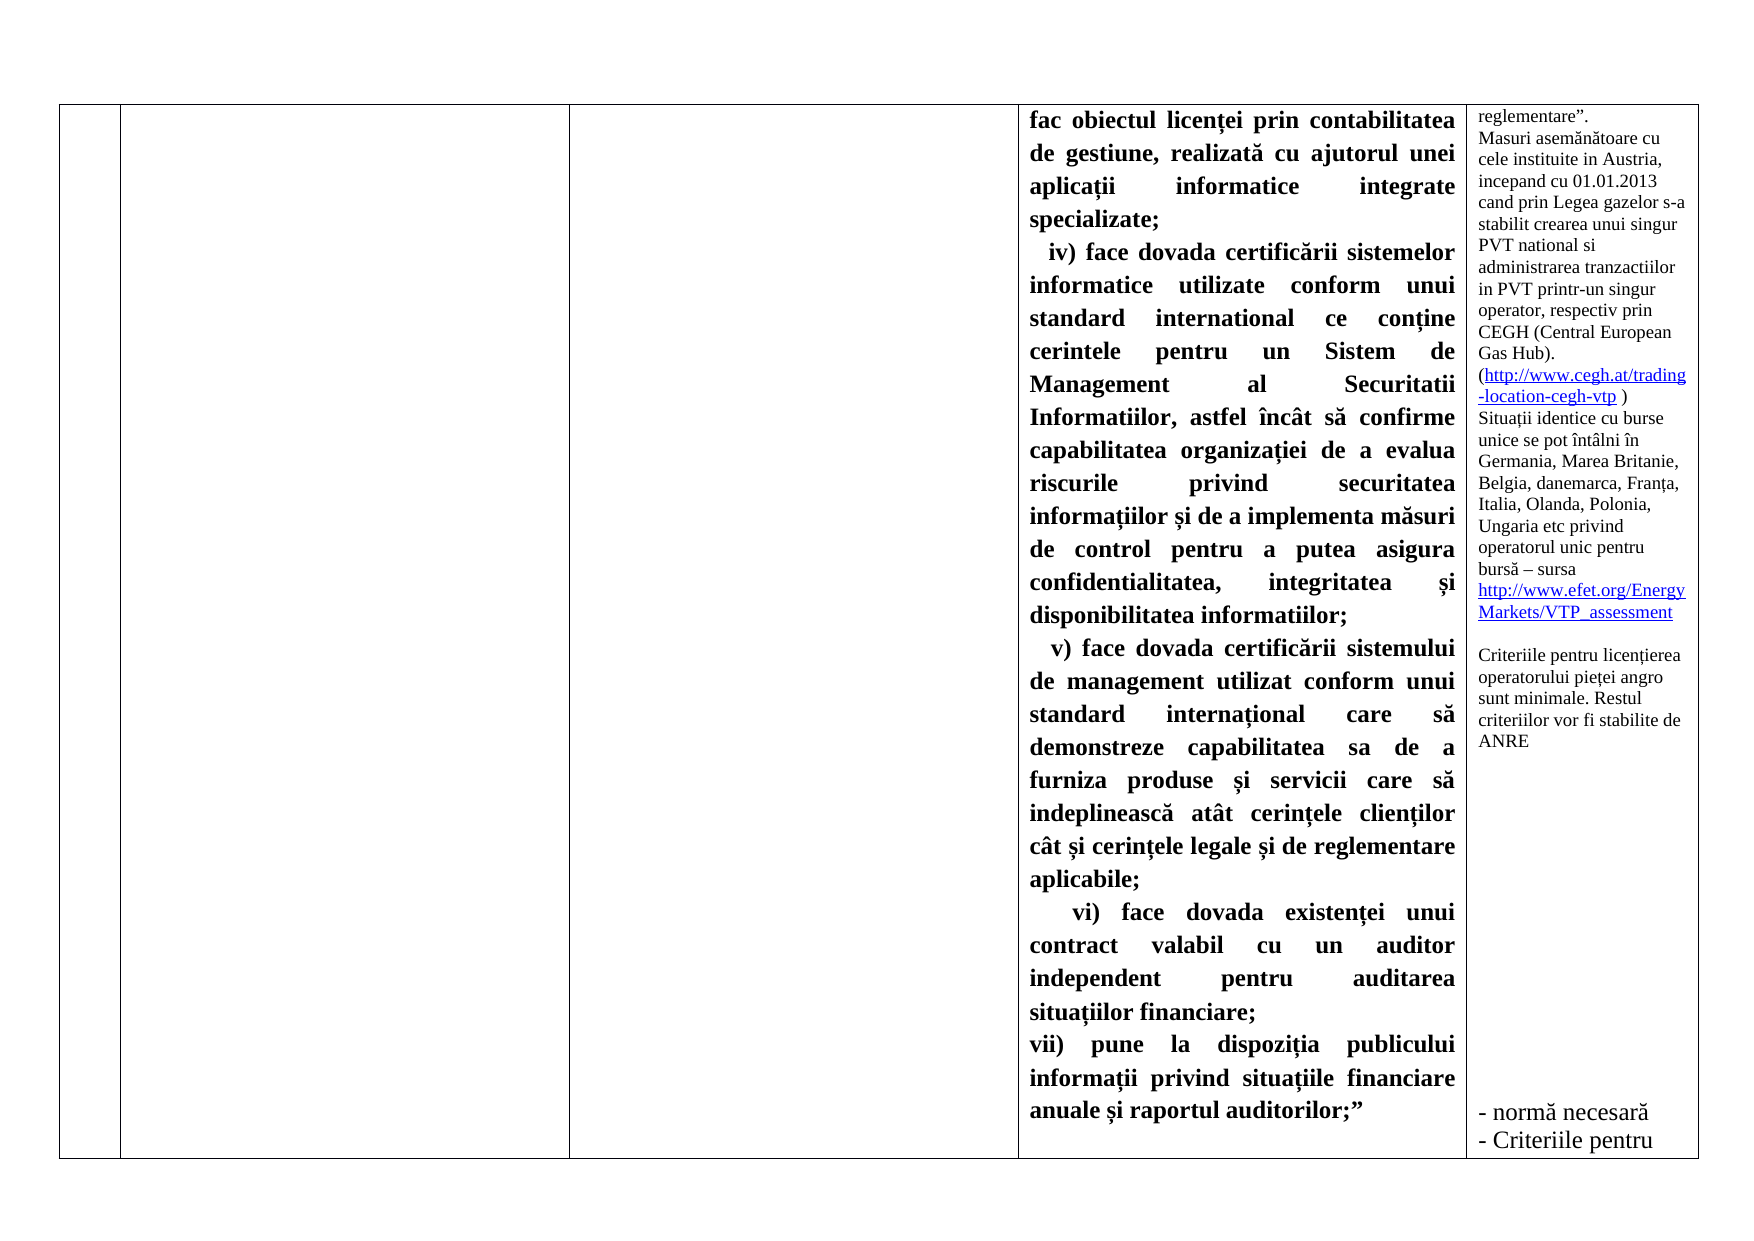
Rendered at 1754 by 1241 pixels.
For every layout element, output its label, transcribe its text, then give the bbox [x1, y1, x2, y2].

table_cell [121, 105, 569, 1157]
table_cell reglementare”. Masuri asemănătoare cu cele instituite in Austria, incepand cu 01.01.2013 cand prin Legea gazelor s-a stabilit crearea unui singur PVT national si administrarea tranzactiilor in PVT printr-un singur operator, respectiv prin CEGH (Central European Gas Hub). (http://www.cegh.at/trading-location-cegh-vtp ) Situații identice cu burse unice se pot întâlni în Germania, Marea Britanie, Belgia, danemarca, Franța, Italia, Olanda, Polonia, Ungaria etc privind operatorul unic pentru bursă – sursa http://www.efet.org/EnergyMarkets/VTP_assessment Criteriile pentru licențierea operatorului pieței angro sunt minimale. Restul criteriilor vor fi stabilite de ANRE - normă necesară - Criteriile pentru [1467, 105, 1698, 1157]
table_cell fac obiectul licenței prin contabilitatea de gestiune, realizată cu ajutorul unei aplicații informatice integrate specializate; iv) face dovada certificării sistemelor informatice utilizate conform unui standard international ce conține cerintele pentru un Sistem de Management al Securitatii Informatiilor, astfel încât să confirme capabilitatea organizației de a evalua riscurile privind securitatea informațiilor și de a implementa măsuri de control pentru a putea asigura confidentialitatea, integritatea și disponibilitatea informatiilor; v) face dovada certificării sistemului de management utilizat conform unui standard internațional care să demonstreze capabilitatea sa de a furniza produse și servicii care să indeplinească atât cerințele clienților cât și cerințele legale și de reglementare aplicabile; vi) face dovada existenței unui contract valabil cu un auditor independent pentru auditarea situațiilor financiare; vii) pune la dispoziția publicului informații privind situațiile financiare anuale și raportul auditorilor;” [1019, 105, 1466, 1157]
table_cell ----- ----- ----- [570, 105, 1018, 1157]
table_cell [60, 105, 120, 1157]
